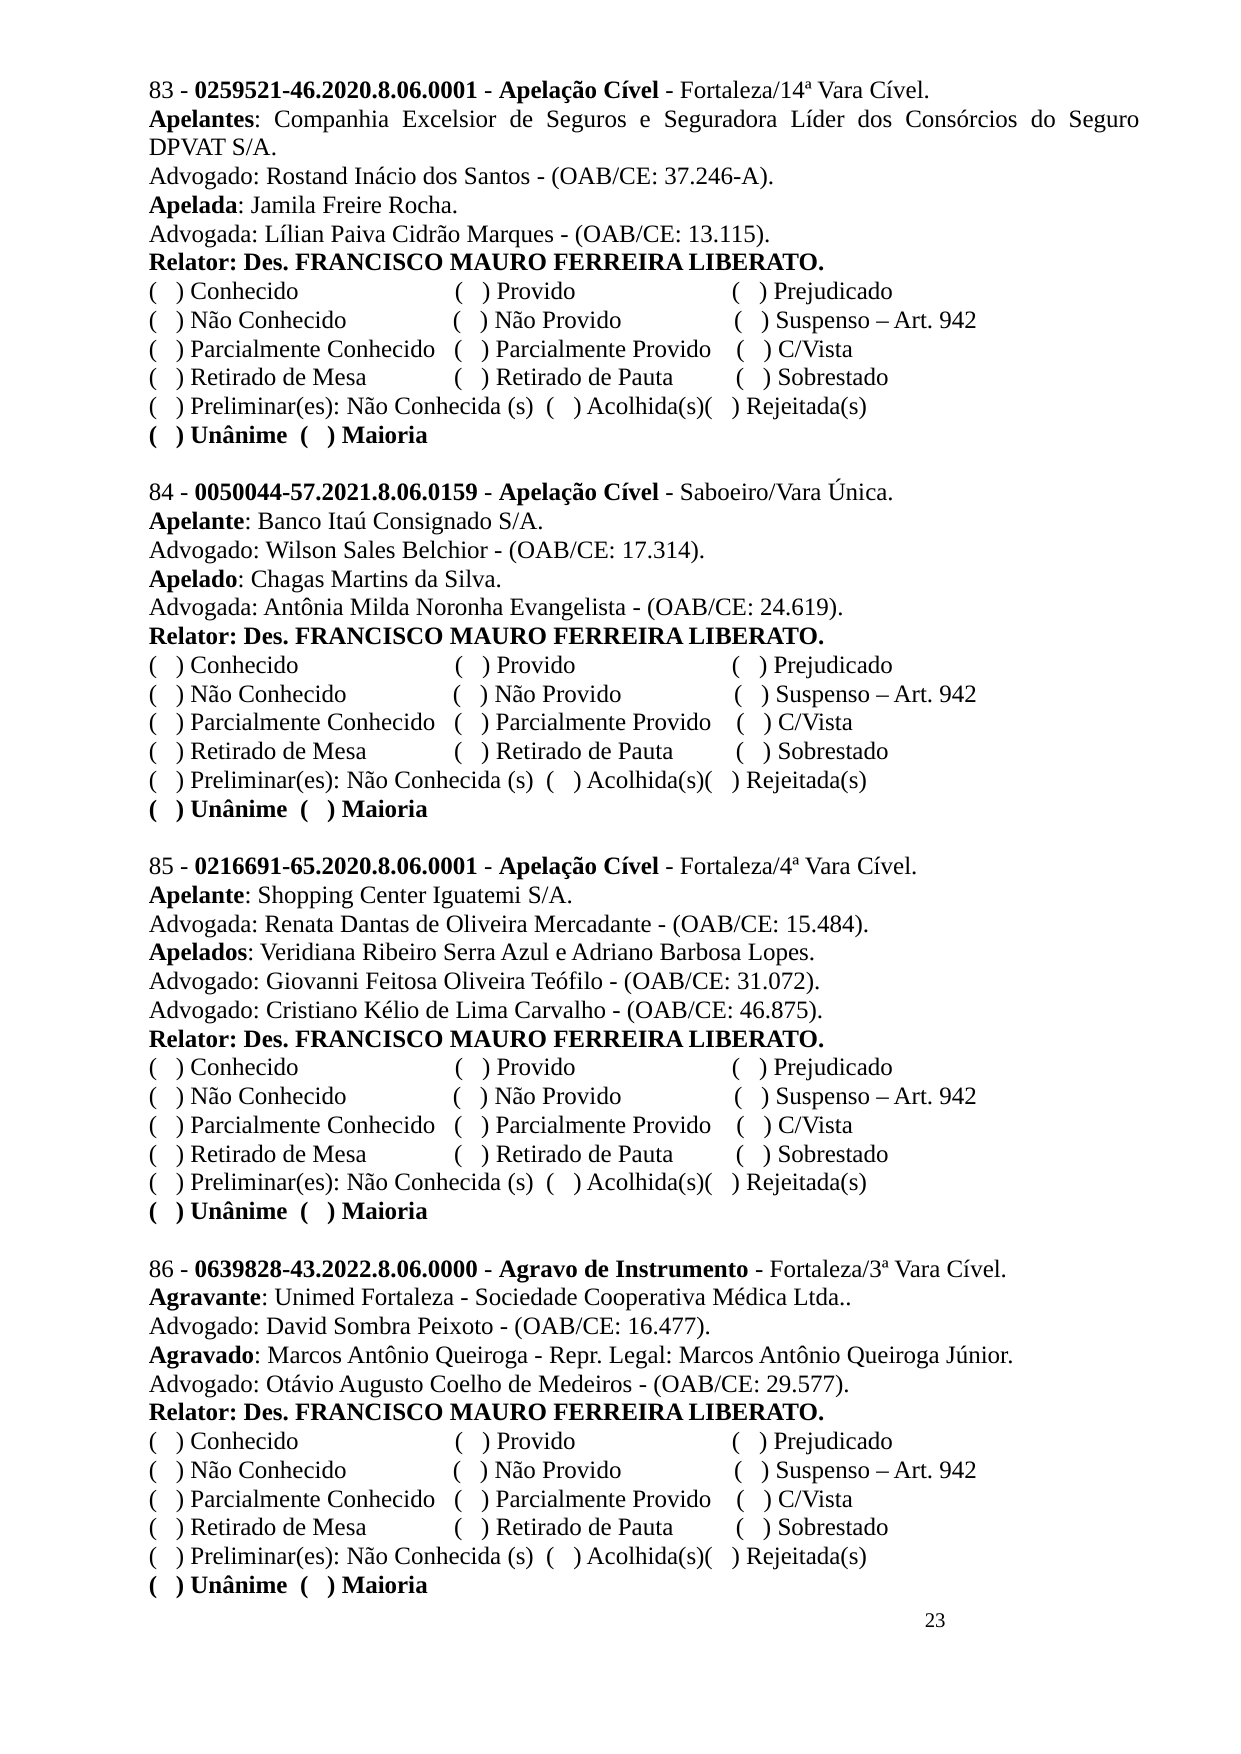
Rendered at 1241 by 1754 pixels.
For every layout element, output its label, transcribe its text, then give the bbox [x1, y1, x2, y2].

text ( ) Não Conhecido ( ) Não Provido ( ) Suspenso – Art. 942 [148, 679, 1158, 707]
text Advogado: David Sombra Peixoto - (OAB/CE: 16.477). [148, 1311, 1141, 1340]
text Apelados: Veridiana Ribeiro Serra Azul e Adriano Barbosa Lopes. [148, 937, 1141, 966]
text 84 - 0050044-57.2021.8.06.0159 - Apelação Cível - Saboeiro/Vara Única. [148, 477, 1141, 506]
text Advogada: Lílian Paiva Cidrão Marques - (OAB/CE: 13.115). [148, 219, 1141, 247]
text Advogado: Giovanni Feitosa Oliveira Teófilo - (OAB/CE: 31.072). [148, 966, 1141, 995]
text ( ) Retirado de Mesa ( ) Retirado de Pauta ( ) Sobrestado [148, 362, 1158, 391]
text Apelante: Shopping Center Iguatemi S/A. [148, 880, 1141, 909]
text ( ) Preliminar(es): Não Conhecida (s) ( ) Acolhida(s)( ) Rejeitada(s) [148, 765, 1158, 794]
text ( ) Parcialmente Conhecido ( ) Parcialmente Provido ( ) C/Vista [148, 1110, 1158, 1139]
text ( ) Não Conhecido ( ) Não Provido ( ) Suspenso – Art. 942 [148, 305, 1158, 334]
text ( ) Parcialmente Conhecido ( ) Parcialmente Provido ( ) C/Vista [148, 707, 1158, 736]
text Relator: Des. FRANCISCO MAURO FERREIRA LIBERATO. [148, 1024, 1141, 1052]
text Apelante: Banco Itaú Consignado S/A. [148, 506, 1141, 535]
text ( ) Retirado de Mesa ( ) Retirado de Pauta ( ) Sobrestado [148, 1139, 1158, 1167]
text Advogada: Renata Dantas de Oliveira Mercadante - (OAB/CE: 15.484). [148, 909, 1141, 937]
text ( ) Não Conhecido ( ) Não Provido ( ) Suspenso – Art. 942 [148, 1455, 1158, 1484]
text ( ) Parcialmente Conhecido ( ) Parcialmente Provido ( ) C/Vista [148, 1484, 1158, 1512]
text Advogado: Otávio Augusto Coelho de Medeiros - (OAB/CE: 29.577). [148, 1369, 1141, 1397]
text Advogada: Antônia Milda Noronha Evangelista - (OAB/CE: 24.619). [148, 592, 1141, 621]
text ( ) Unânime ( ) Maioria [148, 1570, 1158, 1599]
text Agravado: Marcos Antônio Queiroga - Repr. Legal: Marcos Antônio Queiroga Júnior. [148, 1340, 1141, 1369]
text ( ) Conhecido ( ) Provido ( ) Prejudicado [148, 650, 1141, 679]
text Advogado: Cristiano Kélio de Lima Carvalho - (OAB/CE: 46.875). [148, 995, 1141, 1024]
text ( ) Não Conhecido ( ) Não Provido ( ) Suspenso – Art. 942 [148, 1081, 1158, 1110]
text ( ) Preliminar(es): Não Conhecida (s) ( ) Acolhida(s)( ) Rejeitada(s) [148, 1541, 1158, 1570]
text 83 - 0259521-46.2020.8.06.0001 - Apelação Cível - Fortaleza/14ª Vara Cível. [148, 75, 1141, 104]
text 85 - 0216691-65.2020.8.06.0001 - Apelação Cível - Fortaleza/4ª Vara Cível. [148, 851, 1141, 880]
text ( ) Retirado de Mesa ( ) Retirado de Pauta ( ) Sobrestado [148, 736, 1158, 765]
text Relator: Des. FRANCISCO MAURO FERREIRA LIBERATO. [148, 247, 1141, 276]
text Advogado: Rostand Inácio dos Santos - (OAB/CE: 37.246-A). [148, 161, 1141, 190]
text 86 - 0639828-43.2022.8.06.0000 - Agravo de Instrumento - Fortaleza/3ª Vara Cível. [148, 1254, 1141, 1282]
text ( ) Preliminar(es): Não Conhecida (s) ( ) Acolhida(s)( ) Rejeitada(s) [148, 391, 1158, 420]
text ( ) Unânime ( ) Maioria [148, 794, 1158, 822]
text Relator: Des. FRANCISCO MAURO FERREIRA LIBERATO. [148, 621, 1141, 650]
text ( ) Retirado de Mesa ( ) Retirado de Pauta ( ) Sobrestado [148, 1512, 1158, 1541]
text ( ) Conhecido ( ) Provido ( ) Prejudicado [148, 276, 1141, 305]
text Relator: Des. FRANCISCO MAURO FERREIRA LIBERATO. [148, 1397, 1141, 1426]
text ( ) Unânime ( ) Maioria [148, 1196, 1158, 1225]
text Agravante: Unimed Fortaleza - Sociedade Cooperativa Médica Ltda.. [148, 1282, 1141, 1311]
text Apelada: Jamila Freire Rocha. [148, 190, 1141, 219]
text Apelado: Chagas Martins da Silva. [148, 564, 1141, 592]
text ( ) Parcialmente Conhecido ( ) Parcialmente Provido ( ) C/Vista [148, 334, 1158, 362]
text ( ) Preliminar(es): Não Conhecida (s) ( ) Acolhida(s)( ) Rejeitada(s) [148, 1167, 1158, 1196]
text ( ) Unânime ( ) Maioria [148, 420, 1158, 449]
text ( ) Conhecido ( ) Provido ( ) Prejudicado [148, 1052, 1141, 1081]
text Apelantes: Companhia Excelsior de Seguros e Seguradora Líder dos Consórcios do Seguro DPVAT S/A. [148, 104, 1141, 161]
text ( ) Conhecido ( ) Provido ( ) Prejudicado [148, 1426, 1141, 1455]
text Advogado: Wilson Sales Belchior - (OAB/CE: 17.314). [148, 535, 1141, 564]
